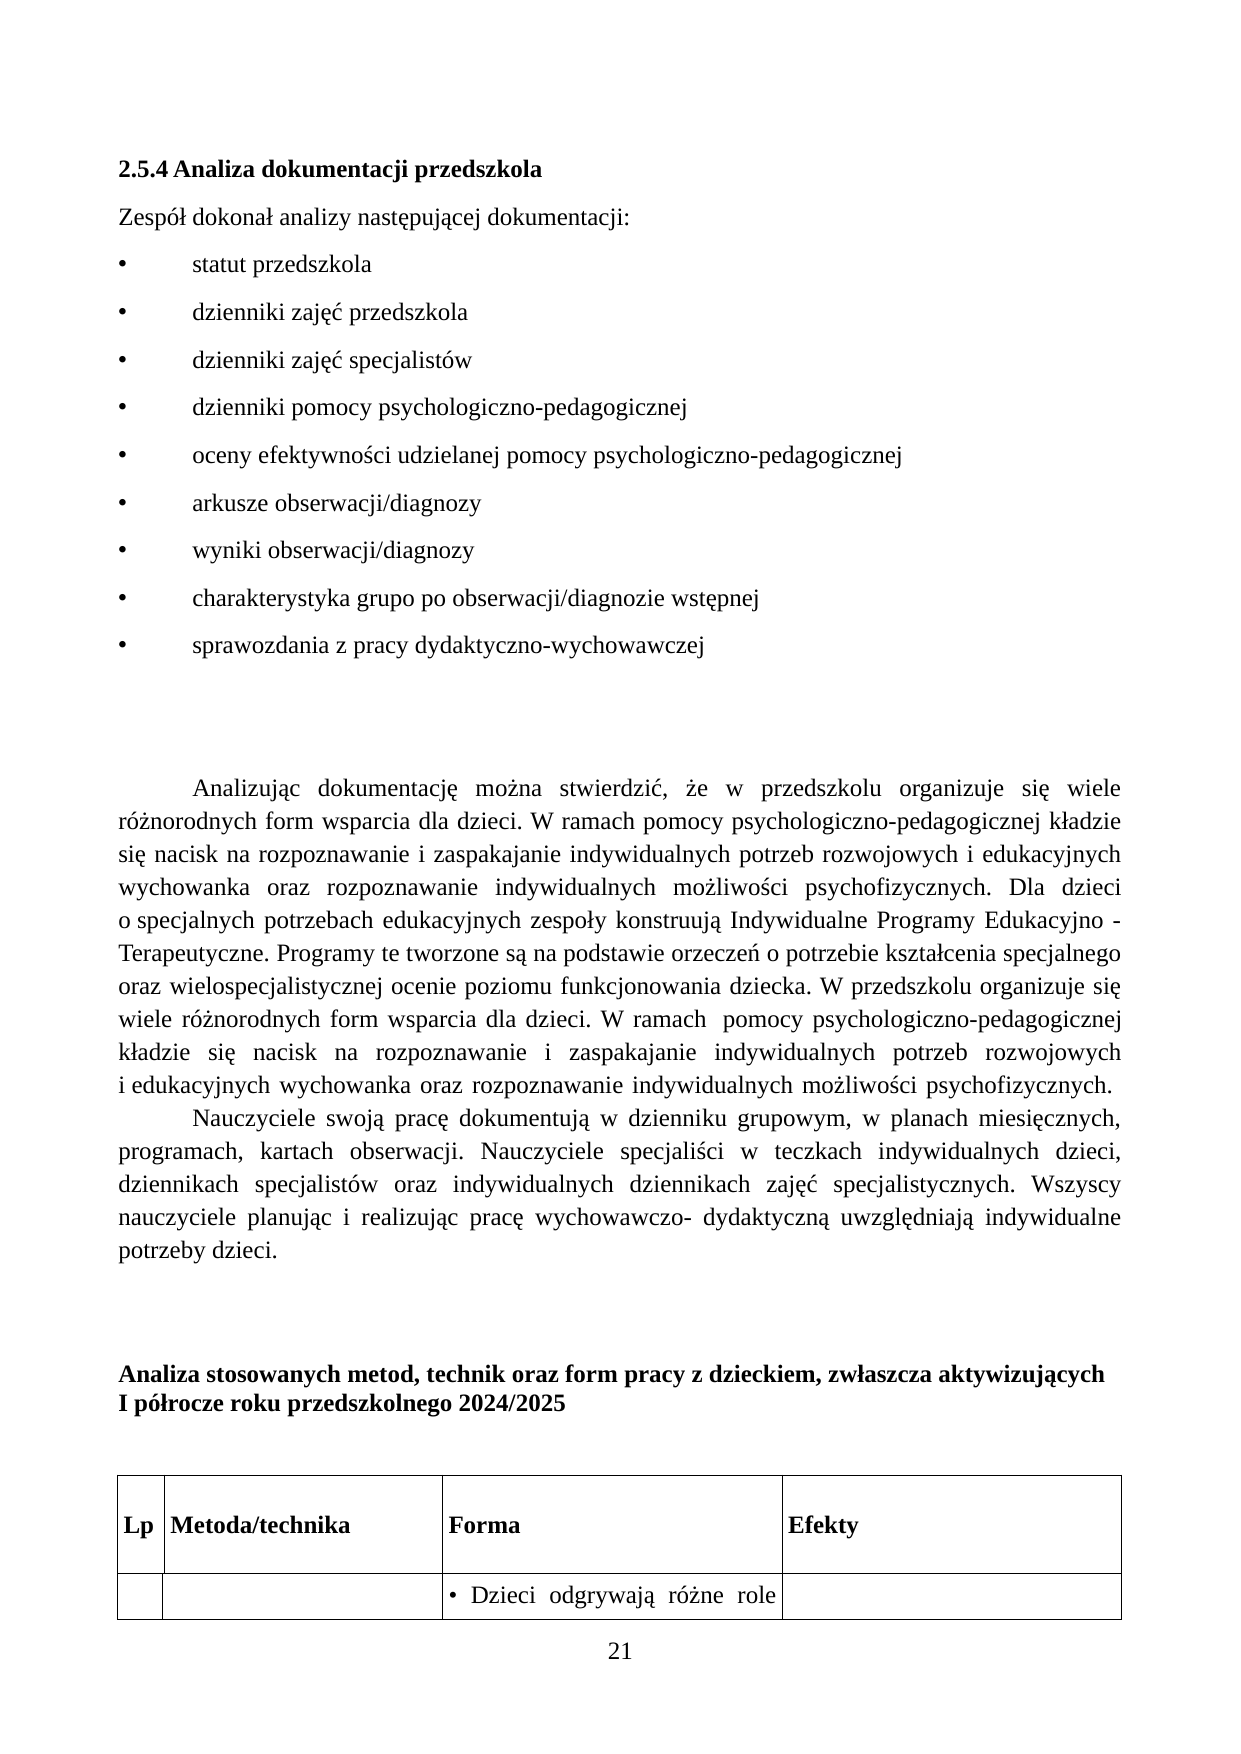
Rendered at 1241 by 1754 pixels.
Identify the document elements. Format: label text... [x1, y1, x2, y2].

table_header Metoda/technika [165, 1476, 442, 1573]
table_cell [118, 1574, 162, 1619]
text I półrocze roku przedszkolnego 2024/2025 [118, 1388, 1122, 1417]
table_cell • Dzieci odgrywają różne role [443, 1574, 782, 1619]
list dzienniki zajęć przedszkola [118, 297, 1122, 326]
list oceny efektywności udzielanej pomocy psychologiczno-pedagogicznej [118, 440, 1122, 469]
text Analizując dokumentację można stwierdzić, że w przedszkolu organizuje się wiele różnorodnych form wsparcia dla dzieci. W ramach pomocy psychologiczno-pedagogicznej kładzie się nacisk na rozpoznawanie i zaspakajanie indywidualnych potrzeb rozwojowych i edukacyjnych wychowanka oraz rozpoznawanie indywidualnych możliwości psychofizycznych. Dla dzieci o specjalnych potrzebach edukacyjnych zespoły konstruują Indywidualne Programy Edukacyjno - Terapeutyczne. Programy te tworzone są na podstawie orzeczeń o potrzebie kształcenia specjalnego oraz wielospecjalistycznej ocenie poziomu funkcjonowania dziecka. W przedszkolu organizuje się wiele różnorodnych form wsparcia dla dzieci. W ramach pomocy psychologiczno-pedagogicznej kładzie się nacisk na rozpoznawanie i zaspakajanie indywidualnych potrzeb rozwojowych i edukacyjnych wychowanka oraz rozpoznawanie indywidualnych możliwości psychofizycznych. Nauczyciele swoją pracę dokumentują w dzienniku grupowym, w planach miesięcznych, programach, kartach obserwacji. Nauczyciele specjaliści w teczkach indywidualnych dzieci, dziennikach specjalistów oraz indywidualnych dziennikach zajęć specjalistycznych. Wszyscy nauczyciele planując i realizując pracę wychowawczo- dydaktyczną uwzględniają indywidualne potrzeby dzieci. [118, 773, 1122, 1264]
table_header Forma [443, 1476, 782, 1573]
table_header Efekty [783, 1476, 1121, 1573]
list charakterystyka grupo po obserwacji/diagnozie wstępnej [118, 583, 1122, 612]
list sprawozdania z pracy dydaktyczno-wychowawczej [118, 630, 1122, 659]
list dzienniki pomocy psychologiczno-pedagogicznej [118, 392, 1122, 421]
table_header Lp [118, 1476, 164, 1573]
list dzienniki zajęć specjalistów [118, 345, 1122, 373]
list wyniki obserwacji/diagnozy [118, 535, 1122, 564]
text 2.5.4 Analiza dokumentacji przedszkola [118, 154, 1122, 183]
text Zespół dokonał analizy następującej dokumentacji: [118, 202, 1122, 231]
text Analiza stosowanych metod, technik oraz form pracy z dzieckiem, zwłaszcza aktywizujących [118, 1359, 1122, 1388]
table_cell [783, 1574, 1121, 1619]
list arkusze obserwacji/diagnozy [118, 488, 1122, 516]
list statut przedszkola [118, 249, 1122, 278]
table_cell [163, 1574, 442, 1619]
